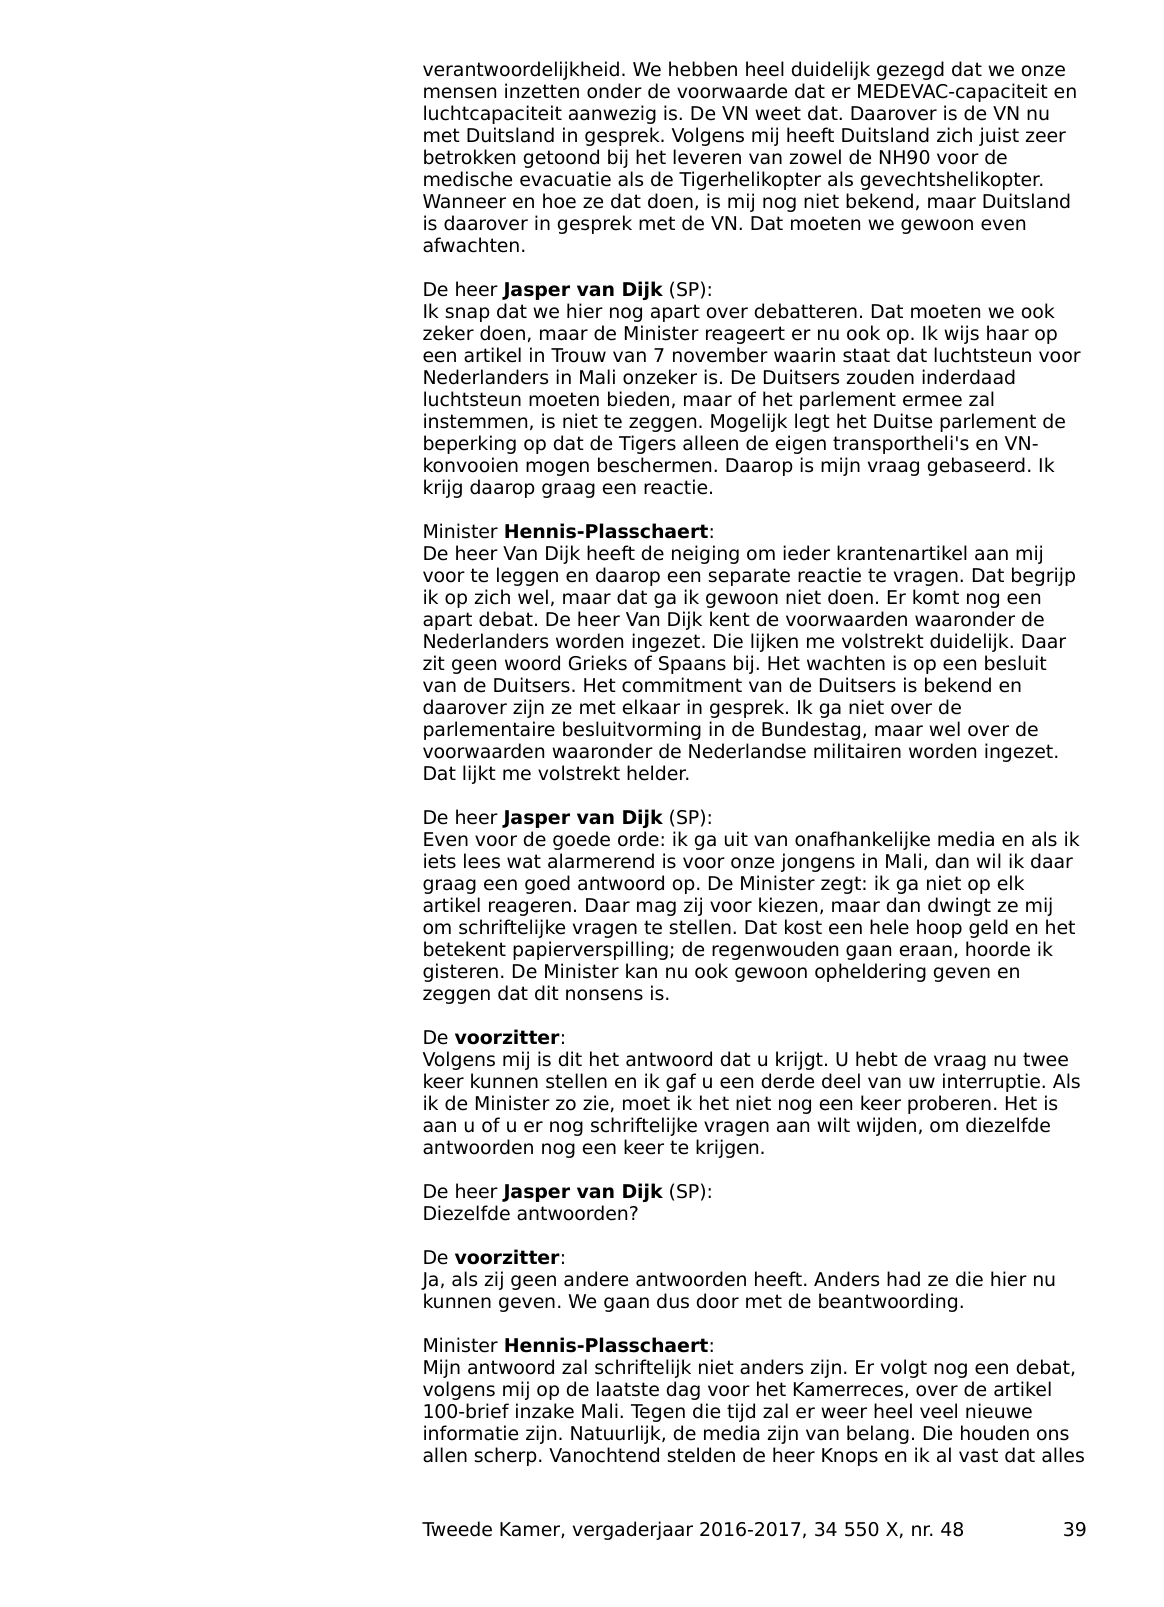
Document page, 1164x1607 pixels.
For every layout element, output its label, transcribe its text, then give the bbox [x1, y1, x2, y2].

text De heer Jasper van Dijk (SP): [422, 1181, 1087, 1203]
text De heer Jasper van Dijk (SP): [422, 807, 1087, 829]
text Minister Hennis-Plasschaert: [422, 521, 1087, 543]
text De heer Jasper van Dijk (SP): [422, 279, 1087, 301]
text Even voor de goede orde: ik ga uit van onafhankelijke media en als ik iets lees wat alarmerend is voor onze jongens in Mali, dan wil ik daar graag een goed antwoord op. De Minister zegt: ik ga niet op elk artikel reageren. Daar mag zij voor kiezen, maar dan dwingt ze mij om schriftelijke vragen te stellen. Dat kost een hele hoop geld en het betekent papierverspilling; de regenwouden gaan eraan, hoorde ik gisteren. De Minister kan nu ook gewoon opheldering geven en zeggen dat dit nonsens is. [422, 829, 1087, 1005]
text Mijn antwoord zal schriftelijk niet anders zijn. Er volgt nog een debat, volgens mij op de laatste dag voor het Kamerreces, over de artikel 100-brief inzake Mali. Tegen die tijd zal er weer heel veel nieuwe informatie zijn. Natuurlijk, de media zijn van belang. Die houden ons allen scherp. Vanochtend stelden de heer Knops en ik al vast dat alles [422, 1357, 1087, 1467]
text Ja, als zij geen andere antwoorden heeft. Anders had ze die hier nu kunnen geven. We gaan dus door met de beantwoording. [422, 1269, 1087, 1313]
text verantwoordelijkheid. We hebben heel duidelijk gezegd dat we onze mensen inzetten onder de voorwaarde dat er MEDEVAC-capaciteit en luchtcapaciteit aanwezig is. De VN weet dat. Daarover is de VN nu met Duitsland in gesprek. Volgens mij heeft Duitsland zich juist zeer betrokken getoond bij het leveren van zowel de NH90 voor de medische evacuatie als de Tigerhelikopter als gevechtshelikopter. Wanneer en hoe ze dat doen, is mij nog niet bekend, maar Duitsland is daarover in gesprek met de VN. Dat moeten we gewoon even afwachten. [422, 59, 1087, 257]
text De voorzitter: [422, 1027, 1087, 1049]
text De heer Van Dijk heeft de neiging om ieder krantenartikel aan mij voor te leggen en daarop een separate reactie te vragen. Dat begrijp ik op zich wel, maar dat ga ik gewoon niet doen. Er komt nog een apart debat. De heer Van Dijk kent de voorwaarden waaronder de Nederlanders worden ingezet. Die lijken me volstrekt duidelijk. Daar zit geen woord Grieks of Spaans bij. Het wachten is op een besluit van de Duitsers. Het commitment van de Duitsers is bekend en daarover zijn ze met elkaar in gesprek. Ik ga niet over de parlementaire besluitvorming in de Bundestag, maar wel over de voorwaarden waaronder de Nederlandse militairen worden ingezet. Dat lijkt me volstrekt helder. [422, 543, 1087, 785]
text Volgens mij is dit het antwoord dat u krijgt. U hebt de vraag nu twee keer kunnen stellen en ik gaf u een derde deel van uw interruptie. Als ik de Minister zo zie, moet ik het niet nog een keer proberen. Het is aan u of u er nog schriftelijke vragen aan wilt wijden, om diezelfde antwoorden nog een keer te krijgen. [422, 1049, 1087, 1159]
text Minister Hennis-Plasschaert: [422, 1335, 1087, 1357]
text Ik snap dat we hier nog apart over debatteren. Dat moeten we ook zeker doen, maar de Minister reageert er nu ook op. Ik wijs haar op een artikel in Trouw van 7 november waarin staat dat luchtsteun voor Nederlanders in Mali onzeker is. De Duitsers zouden inderdaad luchtsteun moeten bieden, maar of het parlement ermee zal instemmen, is niet te zeggen. Mogelijk legt het Duitse parlement de beperking op dat de Tigers alleen de eigen transportheli's en VN-konvooien mogen beschermen. Daarop is mijn vraag gebaseerd. Ik krijg daarop graag een reactie. [422, 301, 1087, 499]
text Diezelfde antwoorden? [422, 1203, 1087, 1225]
text De voorzitter: [422, 1247, 1087, 1269]
